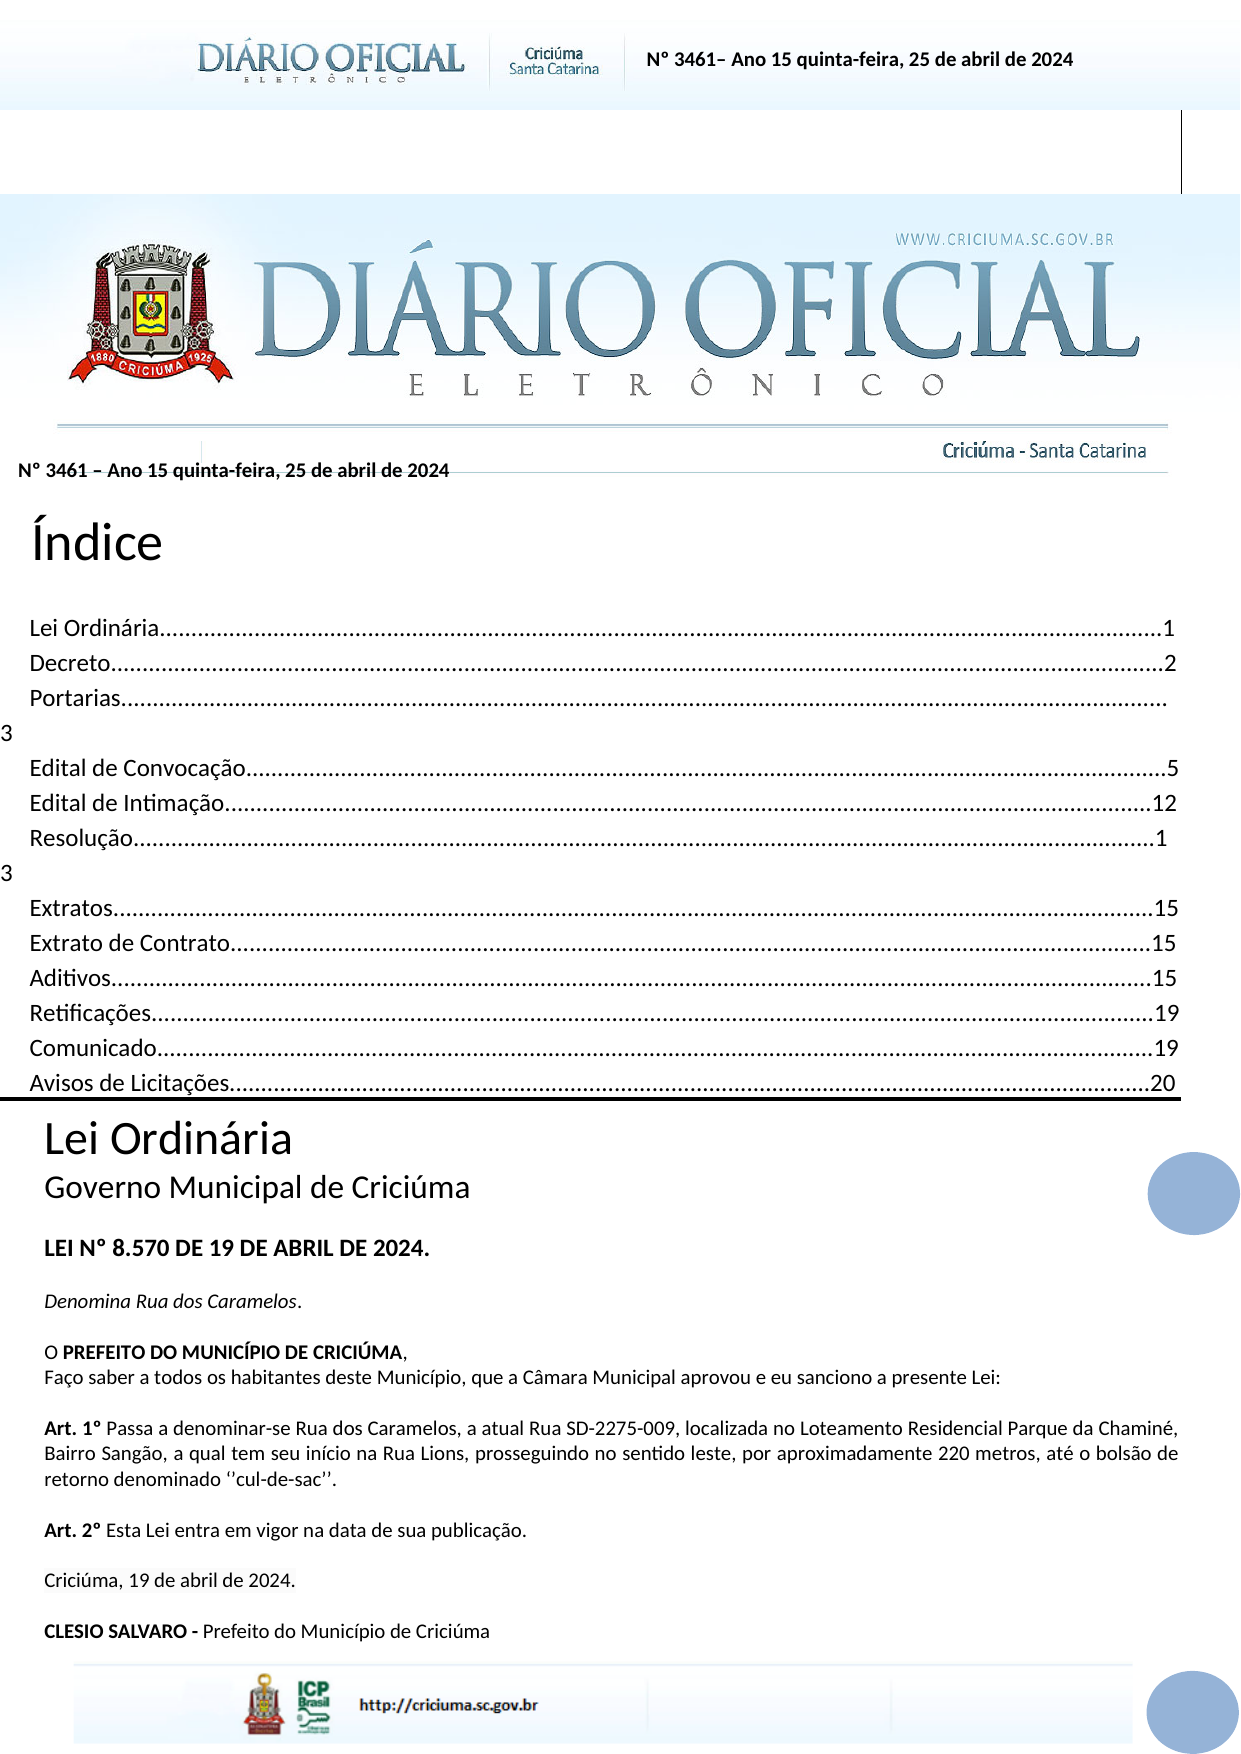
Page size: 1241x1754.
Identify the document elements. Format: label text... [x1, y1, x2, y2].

text Criciúma, 19 de abril de 2024. [44, 1568, 1181, 1593]
text Faço saber a todos os habitantes deste Município, que a Câmara Municipal aprovou e eu sanciono a presente Lei: [44, 1364, 1181, 1390]
text Edital de Intimação...................................................................................................................................................12 [0, 787, 1181, 817]
text Governo Municipal de Criciúma [44, 1166, 1158, 1207]
text LEI Nº 8.570 DE 19 DE ABRIL DE 2024. [44, 1232, 1181, 1263]
text Extrato de Contrato..................................................................................................................................................15 [0, 927, 1181, 957]
text Extratos.....................................................................................................................................................................15 [0, 892, 1181, 922]
text Lei Ordinária [44, 1107, 1181, 1166]
text Edital de Convocação..................................................................................................................................................5 [0, 752, 1181, 782]
text Denomina Rua dos Caramelos. [44, 1288, 1181, 1313]
text Retificações...............................................................................................................................................................19 [0, 997, 1181, 1027]
text O PREFEITO DO MUNICÍPIO DE CRICIÚMA, [44, 1339, 1181, 1364]
text Avisos de Licitações..................................................................................................................................................20 [0, 1067, 1181, 1097]
text Art. 2º Esta Lei entra em vigor na data de sua publicação. [44, 1517, 1181, 1542]
text Lei Ordinária...............................................................................................................................................................1 [0, 612, 1181, 642]
text Comunicado..............................................................................................................................................................19 [0, 1032, 1181, 1062]
text Portarias......................................................................................................................................................................3 [0, 682, 1181, 747]
text Aditivos.....................................................................................................................................................................15 [0, 962, 1181, 992]
text Decreto.......................................................................................................................................................................2 [0, 647, 1181, 677]
text Art. 1º Passa a denominar-se Rua dos Caramelos, a atual Rua SD-2275-009, localizada no Loteamento Residencial Parque da Chaminé, Bairro Sangão, a qual tem seu início na Rua Lions, prosseguindo no sentido leste, por aproximadamente 220 metros, até o bolsão de retorno denominado ‘’cul-de-sac’’. [44, 1415, 1181, 1491]
text CLESIO SALVARO - Prefeito do Município de Criciúma [44, 1618, 1181, 1644]
text Resolução..................................................................................................................................................................13 [0, 822, 1181, 887]
